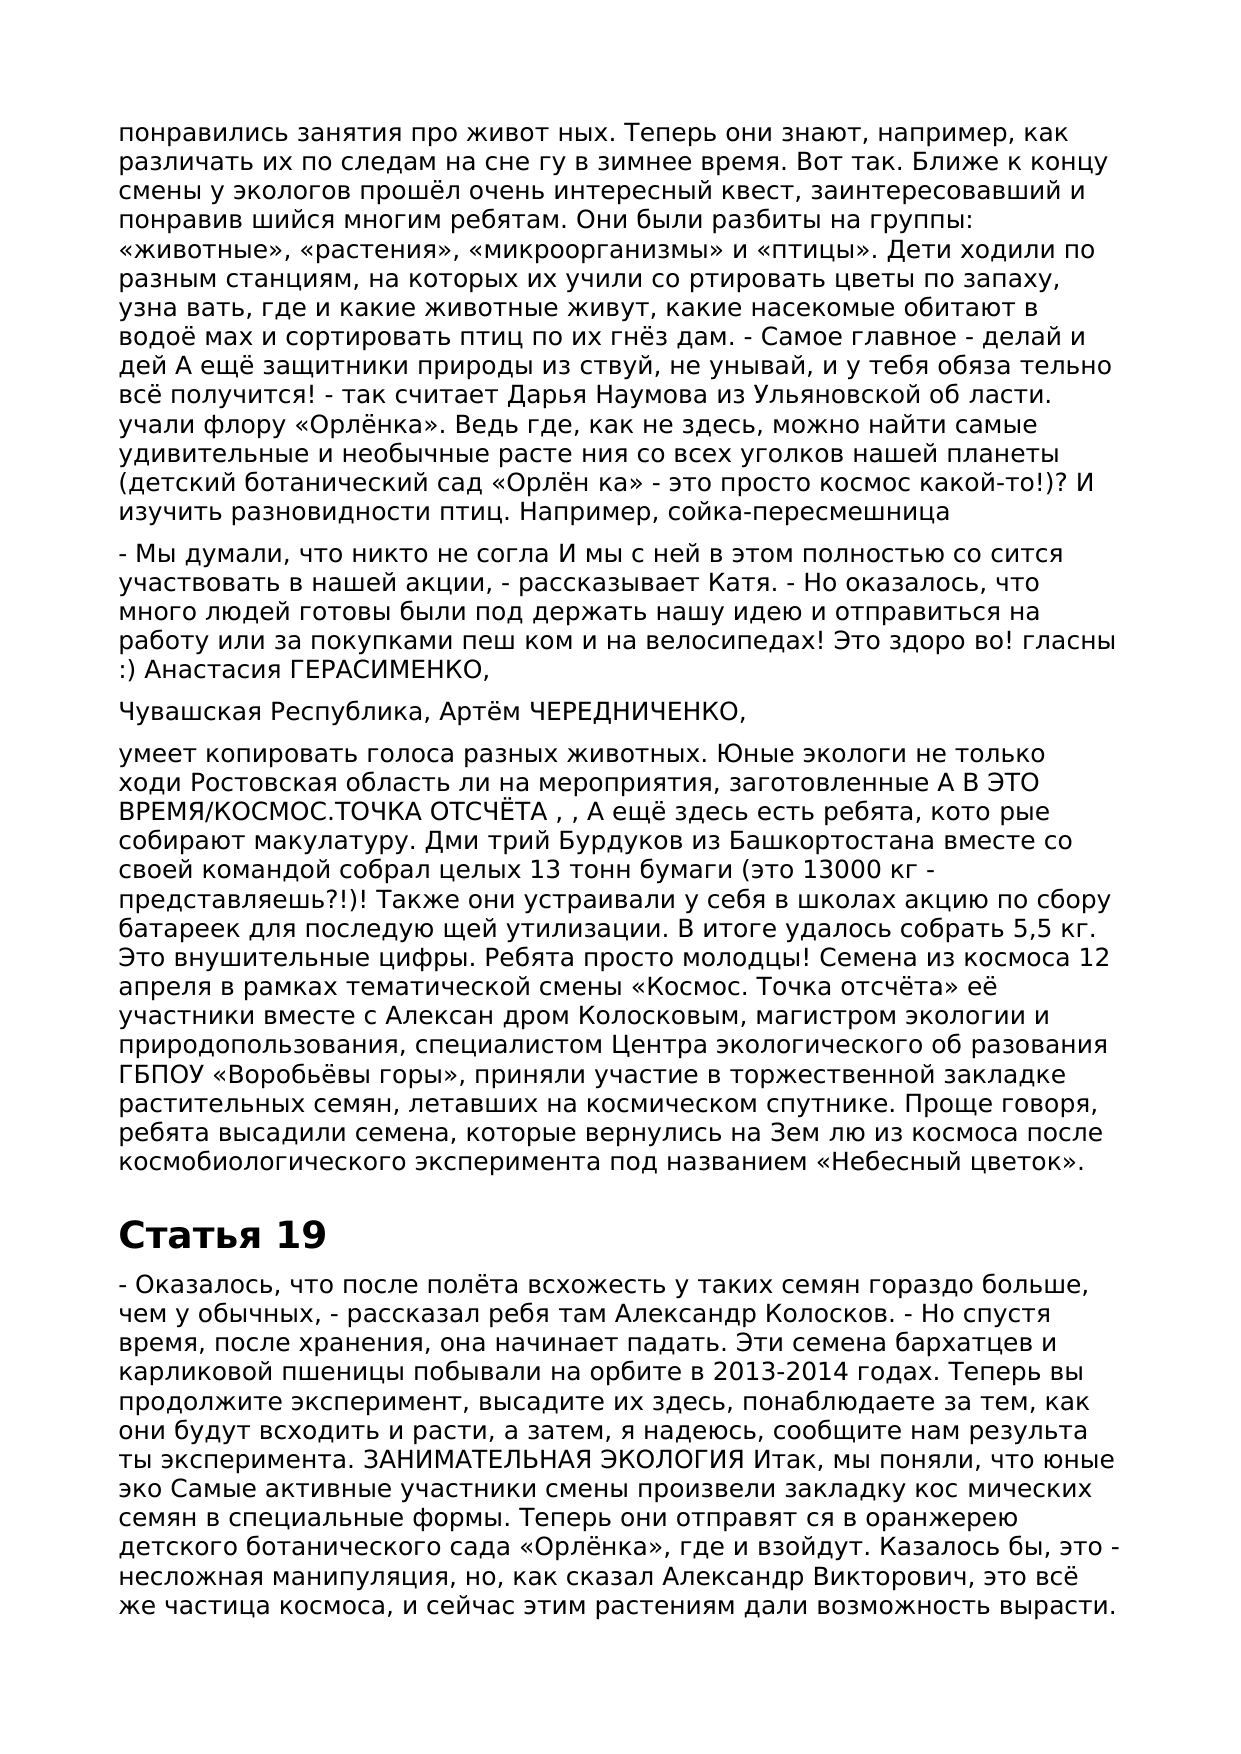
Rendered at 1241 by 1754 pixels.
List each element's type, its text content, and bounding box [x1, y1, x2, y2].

text Чувашская Республика, Артём ЧЕРЕДНИЧЕНКО, [118, 697, 1122, 726]
text умеет копировать голоса разных животных. Юные экологи не только ходи­ Ростовская область ли на мероприятия, заготовленные А В ЭТО ВРЕМЯ/КОСМОС.ТОЧКА ОТСЧЁТА , , А ещё здесь есть ребята, кото­ рые собирают макулатуру. Дми­ трий Бурдуков из Башкортостана вместе со своей командой собрал целых 13 тонн бумаги (это 13000 кг - представляешь?!)! Также они устраивали у себя в школах акцию по сбору батареек для последую­ щей утилизации. В итоге удалось собрать 5,5 кг. Это внушительные цифры. Ребята просто молодцы! Семена из космоса 12 апреля в рамках тематической смены «Космос. Точка отсчёта» её участники вместе с Алексан­ дром Колосковым, магистром экологии и природопользования, специалистом Центра экологического об­ разования ГБПОУ «Воробьёвы горы», приняли участие в торжественной закладке растительных семян, летавших на космическом спутнике. Проще говоря, ребята высадили семена, которые вернулись на Зем­ лю из космоса после космобиологического эксперимента под названием «Небесный цветок». [118, 739, 1122, 1176]
text - Мы думали, что никто не согла­ И мы с ней в этом полностью со­ сится участвовать в нашей акции, - рассказывает Катя. - Но оказалось, что много людей готовы были под­ держать нашу идею и отправиться на работу или за покупками пеш­ ком и на велосипедах! Это здоро­ во! гласны :) Анастасия ГЕРАСИМЕНКО, [118, 539, 1122, 685]
text - Оказалось, что после полёта всхожесть у таких семян гораздо больше, чем у обычных, - рассказал ребя­ там Александр Колосков. - Но спустя время, после хранения, она начинает падать. Эти семена бархатцев и карликовой пшеницы побывали на орбите в 2013-2014 годах. Теперь вы продолжите эксперимент, высадите их здесь, понаблюдаете за тем, как они будут всходить и расти, а затем, я надеюсь, сообщите нам результа­ ты эксперимента. ЗАНИМАТЕЛЬНАЯ ЭКОЛОГИЯ Итак, мы поняли, что юные эко­ Самые активные участники смены произвели закладку кос­ мических семян в специальные формы. Теперь они отправят­ ся в оранжерею детского ботанического сада «Орлёнка», где и взойдут. Казалось бы, это - несложная манипуляция, но, как сказал Александр Викторович, это всё же частица космоса, и сейчас этим растениям дали возможность вырасти. [118, 1270, 1122, 1620]
subtitle Статья 19 [118, 1214, 1122, 1258]
text понравились занятия про живот­ ных. Теперь они знают, например, как различать их по следам на сне­ гу в зимнее время. Вот так. Ближе к концу смены у экологов прошёл очень интересный квест, заинтересовавший и понравив­ шийся многим ребятам. Они были разбиты на группы: «животные», «растения», «микроорганизмы» и «птицы». Дети ходили по разным станциям, на которых их учили со­ ртировать цветы по запаху, узна­ вать, где и какие животные живут, какие насекомые обитают в водоё­ мах и сортировать птиц по их гнёз­ дам. - Самое главное - делай и дей­ А ещё защитники природы из­ ствуй, не унывай, и у тебя обяза­ тельно всё получится! - так считает Дарья Наумова из Ульяновской об­ ласти. учали флору «Орлёнка». Ведь где, как не здесь, можно найти самые удивительные и необычные расте­ ния со всех уголков нашей планеты (детский ботанический сад «Орлён­ ка» - это просто космос какой-то!)? И изучить разновидности птиц. Например, сойка-пересмешница [118, 118, 1122, 526]
